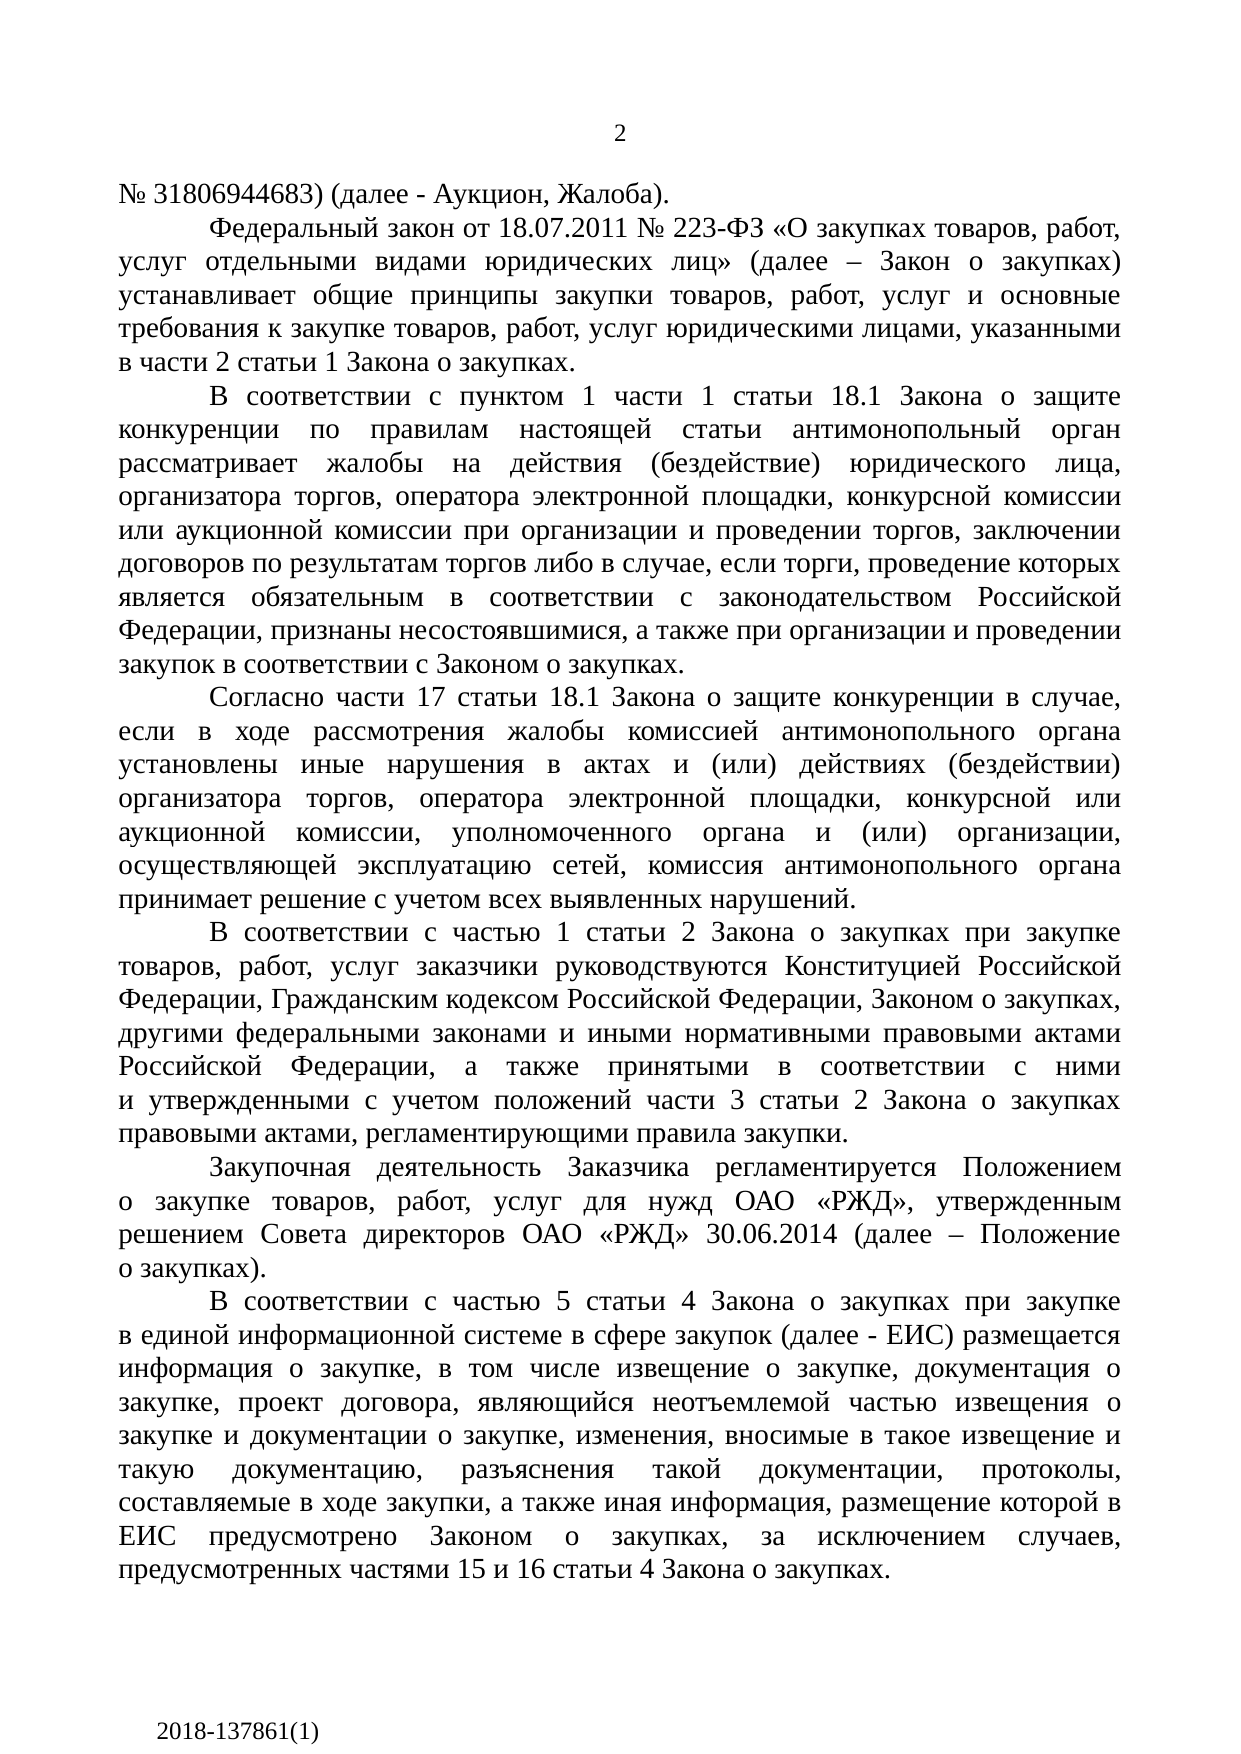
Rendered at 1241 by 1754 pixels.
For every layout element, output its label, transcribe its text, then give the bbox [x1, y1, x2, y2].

text № 31806944683) (далее - Аукцион, Жалоба). [118, 176, 1122, 210]
text Федеральный закон от 18.07.2011 № 223-ФЗ «О закупках товаров, работ, услуг отдельными видами юридических лиц» (далее – Закон о закупках) устанавливает общие принципы закупки товаров, работ, услуг и основные требования к закупке товаров, работ, услуг юридическими лицами, указанными в части 2 статьи 1 Закона о закупках. [118, 210, 1122, 378]
text Закупочная деятельность Заказчика регламентируется Положением о закупке товаров, работ, услуг для нужд ОАО «РЖД», утвержденным решением Совета директоров ОАО «РЖД» 30.06.2014 (далее – Положение о закупках). [118, 1149, 1122, 1283]
text В соответствии с частью 5 статьи 4 Закона о закупках при закупке в единой информационной системе в сфере закупок (далее - ЕИС) размещается информация о закупке, в том числе извещение о закупке, документация о закупке, проект договора, являющийся неотъемлемой частью извещения о закупке и документации о закупке, изменения, вносимые в такое извещение и такую документацию, разъяснения такой документации, протоколы, составляемые в ходе закупки, а также иная информация, размещение которой в ЕИС предусмотрено Законом о закупках, за исключением случаев, предусмотренных частями 15 и 16 статьи 4 Закона о закупках. [118, 1283, 1122, 1585]
text В соответствии с пунктом 1 части 1 статьи 18.1 Закона о защите конкуренции по правилам настоящей статьи антимонопольный орган рассматривает жалобы на действия (бездействие) юридического лица, организатора торгов, оператора электронной площадки, конкурсной комиссии или аукционной комиссии при организации и проведении торгов, заключении договоров по результатам торгов либо в случае, если торги, проведение которых является обязательным в соответствии с законодательством Российской Федерации, признаны несостоявшимися, а также при организации и проведении закупок в соответствии с Законом о закупках. [118, 378, 1122, 679]
text В соответствии с частью 1 статьи 2 Закона о закупках при закупке товаров, работ, услуг заказчики руководствуются Конституцией Российской Федерации, Гражданским кодексом Российской Федерации, Законом о закупках, другими федеральными законами и иными нормативными правовыми актами Российской Федерации, а также принятыми в соответствии с ними и утвержденными с учетом положений части 3 статьи 2 Закона о закупках правовыми актами, регламентирующими правила закупки. [118, 914, 1122, 1149]
text Согласно части 17 статьи 18.1 Закона о защите конкуренции в случае, если в ходе рассмотрения жалобы комиссией антимонопольного органа установлены иные нарушения в актах и (или) действиях (бездействии) организатора торгов, оператора электронной площадки, конкурсной или аукционной комиссии, уполномоченного органа и (или) организации, осуществляющей эксплуатацию сетей, комиссия антимонопольного органа принимает решение с учетом всех выявленных нарушений. [118, 679, 1122, 914]
